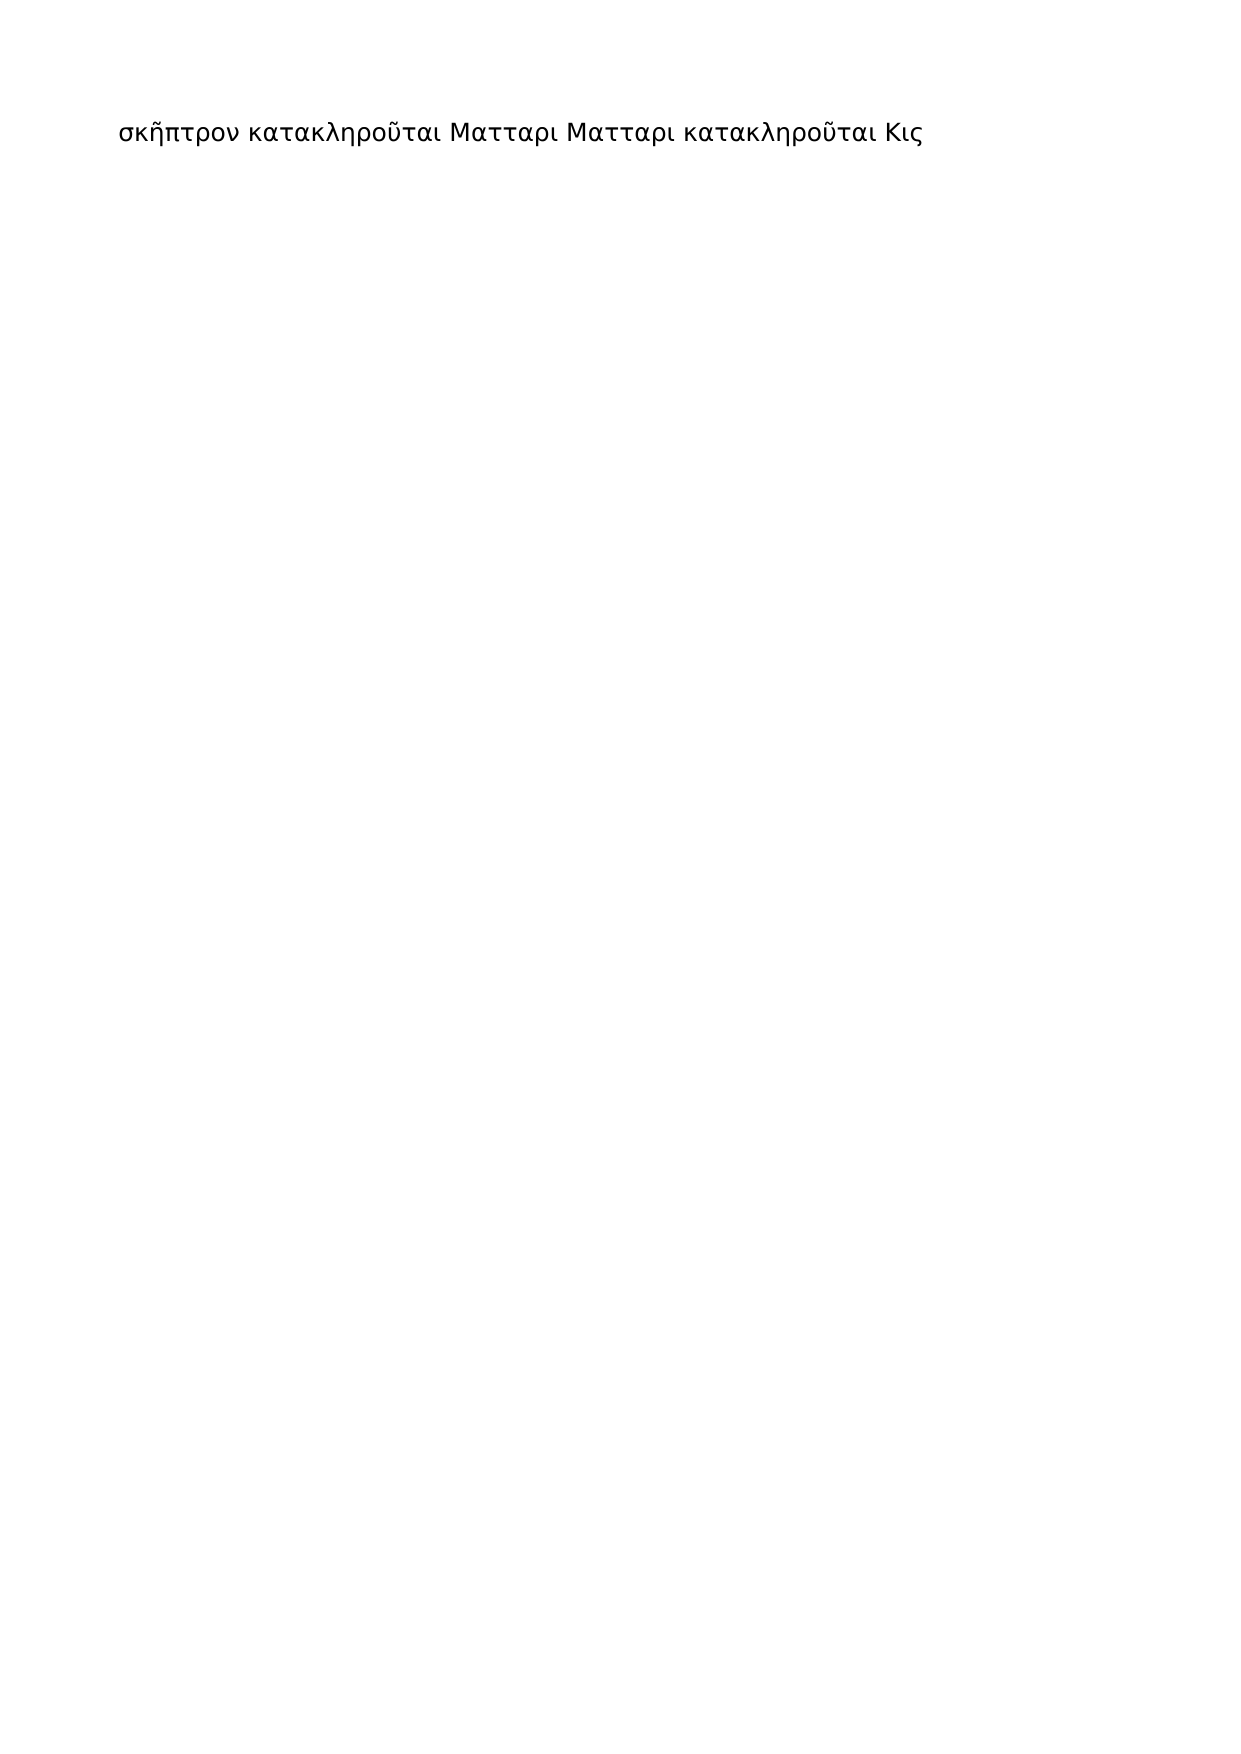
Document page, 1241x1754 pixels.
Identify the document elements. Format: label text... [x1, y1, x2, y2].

text σκῆπτρον κατακληροῦται Ματταρι Ματταρι κατακληροῦται Κις [118, 118, 1122, 147]
